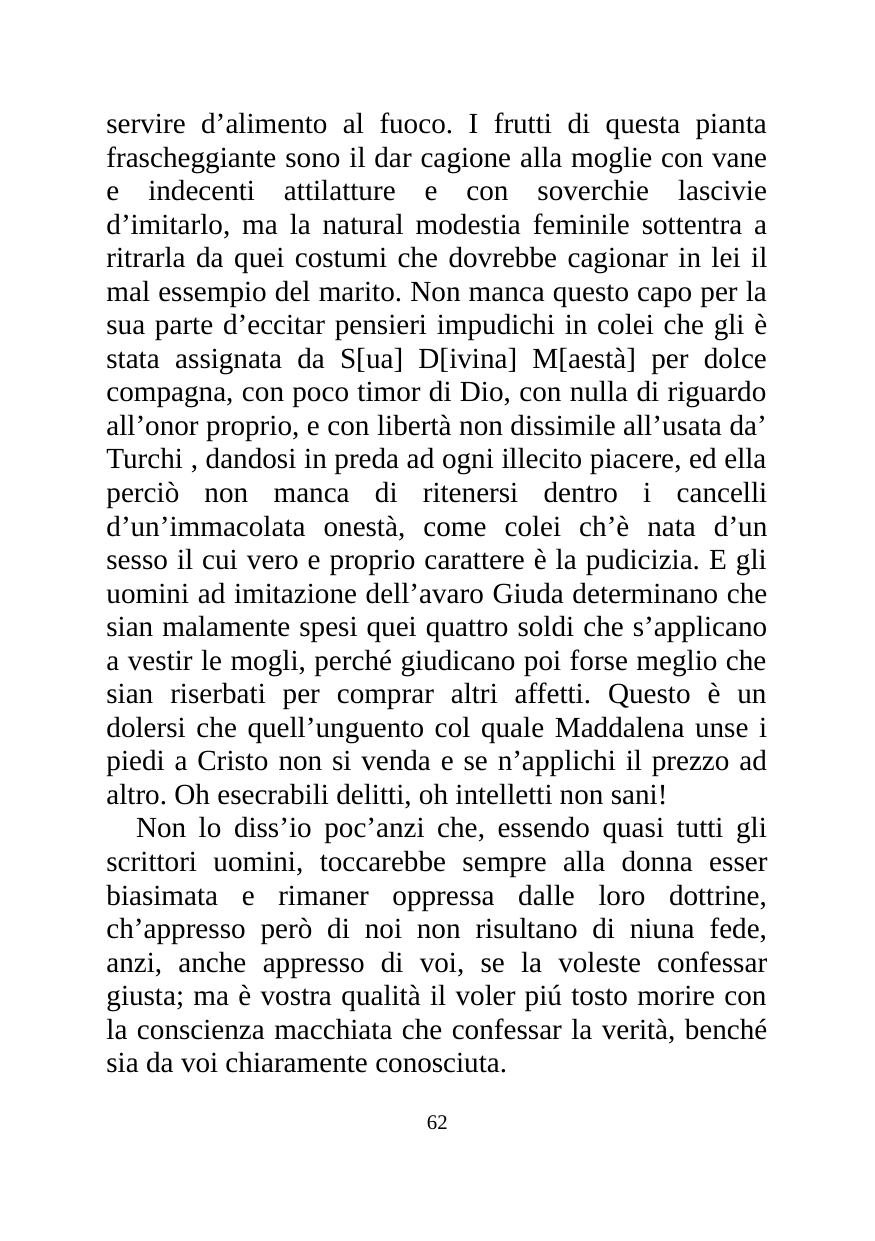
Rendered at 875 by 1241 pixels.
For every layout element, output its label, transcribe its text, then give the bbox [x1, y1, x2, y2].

text servire d’alimento al fuoco. I frutti di questa pianta frascheggiante sono il dar cagione alla moglie con vane e indecenti attilatture e con soverchie lascivie d’imitarlo, ma la natural modestia feminile sottentra a ritrarla da quei costumi che dovrebbe cagionar in lei il mal essempio del marito. Non manca questo capo per la sua parte d’eccitar pensieri impudichi in colei che gli è stata assignata da S[ua] D[ivina] M[aestà] per dolce compagna, con poco timor di Dio, con nulla di riguardo all’onor proprio, e con libertà non dissimile all’usata da’ Turchi , dandosi in preda ad ogni illecito piacere, ed ella perciò non manca di ritenersi dentro i cancelli d’un’immacolata onestà, come colei ch’è nata d’un sesso il cui vero e proprio carattere è la pudicizia. E gli uomini ad imitazione dell’avaro Giuda determinano che sian malamente spesi quei quattro soldi che s’applicano a vestir le mogli, perché giudicano poi forse meglio che sian riserbati per comprar altri affetti. Questo è un dolersi che quell’unguento col quale Maddalena unse i piedi a Cristo non si venda e se n’applichi il prezzo ad altro. Oh esecrabili delitti, oh intelletti non sani! [106, 106, 768, 811]
text Non lo diss’io poc’anzi che, essendo quasi tutti gli scrittori uomini, toccarebbe sempre alla donna esser biasimata e rimaner oppressa dalle loro dottrine, ch’appresso però di noi non risultano di niuna fede, anzi, anche appresso di voi, se la voleste confessar giusta; ma è vostra qualità il voler piú tosto morire con la conscienza macchiata che confessar la verità, benché sia da voi chiaramente conosciuta. [106, 811, 768, 1079]
